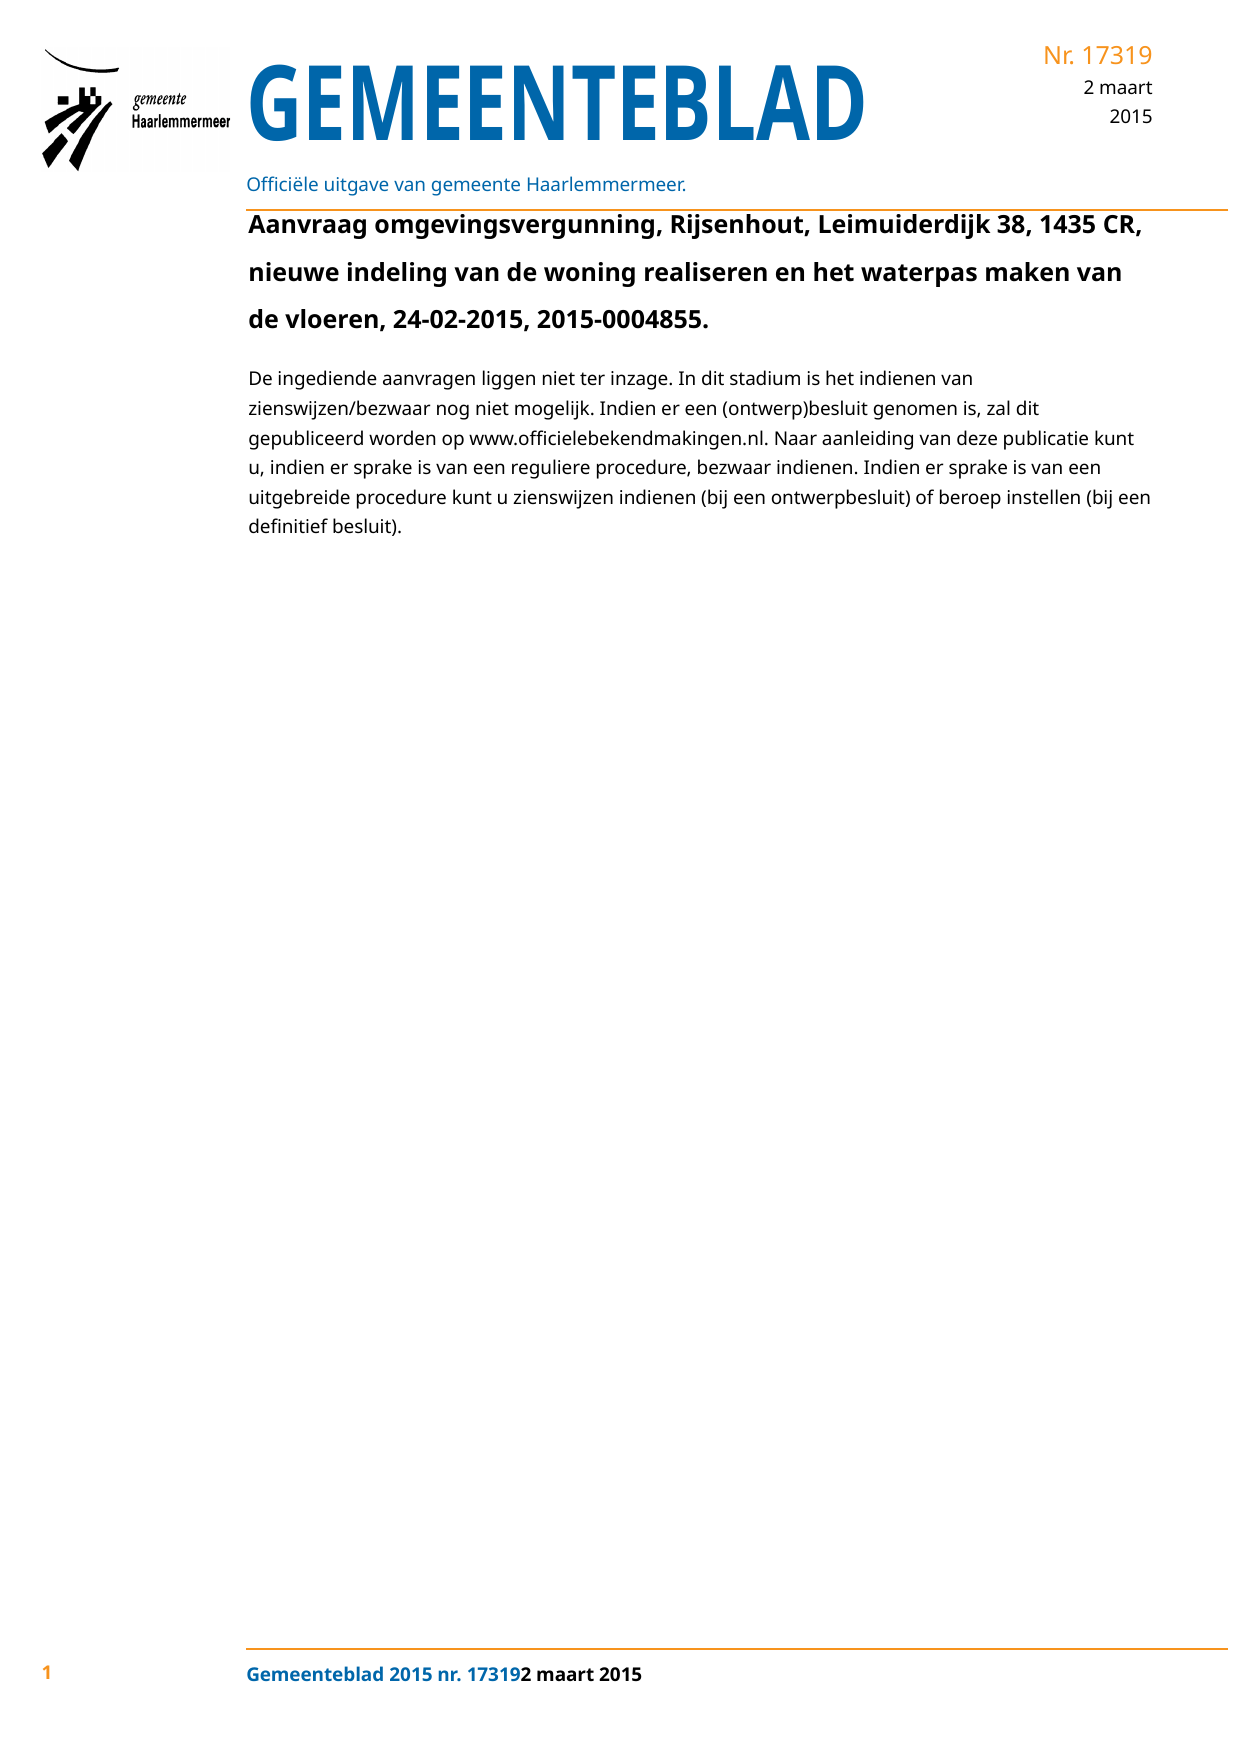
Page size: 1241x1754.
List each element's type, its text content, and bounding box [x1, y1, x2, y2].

picture [41, 47, 231, 172]
text Aanvraag omgevingsvergunning, Rijsenhout, Leimuiderdijk 38, 1435 CR, nieuwe indeling van de woning realiseren en het waterpas maken van de vloeren, 24-02-2015, 2015-0004855. [248, 211, 1152, 336]
text De ingediende aanvragen liggen niet ter inzage. In dit stadium is het indienen van zienswijzen/bezwaar nog niet mogelijk. Indien er een (ontwerp)besluit genomen is, zal dit gepubliceerd worden op www.officielebekendmakingen.nl. Naar aanleiding van deze publicatie kunt u, indien er sprake is van een reguliere procedure, bezwaar indienen. Indien er sprake is van een uitgebreide procedure kunt u zienswijzen indienen (bij een ontwerpbesluit) of beroep instellen (bij een definitief besluit). [248, 366, 1152, 539]
